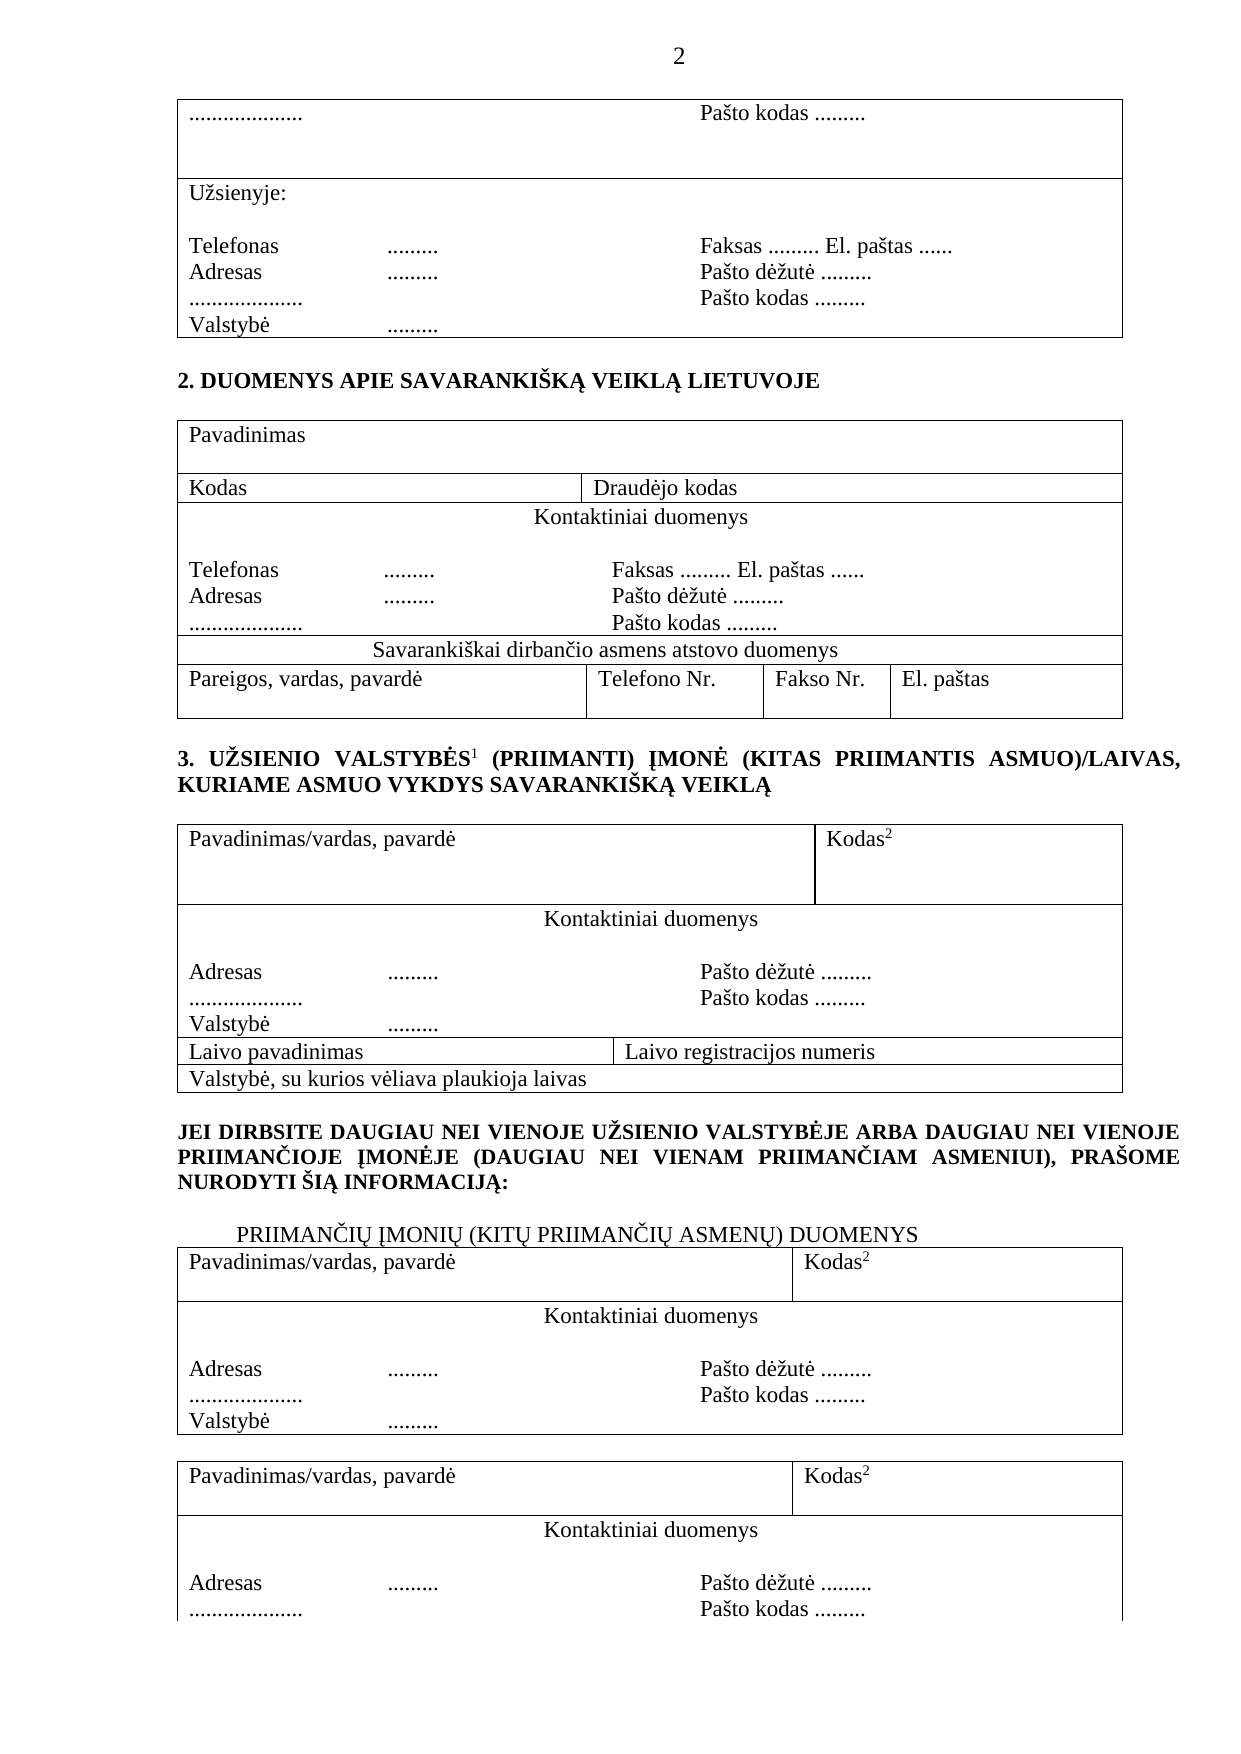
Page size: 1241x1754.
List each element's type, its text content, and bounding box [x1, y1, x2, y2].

table_cell Fakso Nr. [764, 665, 890, 717]
table_cell Pašto kodas ......... [600, 609, 1122, 635]
table_cell Pašto kodas ......... [689, 984, 1122, 1010]
table_cell [178, 931, 376, 958]
table_cell [689, 1543, 1122, 1569]
text 3. Užsienio VALSTYBĖS1 (priimanti) ĮMONĖ (kitas priimantis asmuo)/LAIVAS, kuriame asmuo vykdys savarankišką veiklą [177, 745, 1181, 797]
table_cell [689, 1408, 1122, 1434]
table_cell [178, 1516, 376, 1542]
table_cell ......... [376, 232, 688, 258]
table_cell Užsienyje: [178, 179, 376, 232]
table_cell [689, 311, 1122, 337]
table_cell Pašto dėžutė ......... [600, 582, 1122, 608]
table_cell [178, 1302, 376, 1328]
table_header Kodas2 [793, 1248, 1122, 1301]
table_cell Pašto kodas ......... [689, 1381, 1122, 1407]
table_cell Pašto dėžutė ......... [689, 258, 1122, 284]
table_cell Faksas ......... El. paštas ...... [600, 556, 1122, 582]
table_cell Kontaktiniai duomenys [376, 1516, 926, 1542]
table_cell Telefonas [178, 556, 372, 582]
table_cell ......... [376, 1569, 688, 1595]
table_header Pavadinimas/vardas, pavardė [178, 825, 814, 904]
table_cell .................... [178, 984, 651, 1010]
table_cell [689, 1329, 1122, 1355]
table_cell .................... [178, 609, 520, 635]
table_cell [1060, 636, 1087, 664]
table_cell [1087, 636, 1122, 664]
table_cell Pareigos, vardas, pavardė [178, 665, 586, 717]
table_cell [376, 1543, 688, 1569]
table_cell [926, 905, 1122, 931]
table_cell .................... [178, 284, 651, 311]
table_cell ......... [376, 1355, 688, 1381]
table_cell [376, 179, 688, 232]
table_cell Adresas [178, 1355, 376, 1381]
table_cell [926, 1302, 1122, 1328]
table_header Kodas2 [793, 1462, 1122, 1515]
table_cell ......... [376, 1408, 688, 1434]
table_cell Laivo pavadinimas [178, 1038, 613, 1064]
table_cell [178, 530, 372, 556]
text Priimančių įmonių (kitų priimančių asmenų) duomenys [177, 1221, 1181, 1247]
table_cell [651, 284, 688, 311]
table_cell Draudėjo kodas [582, 474, 1122, 502]
table_cell Laivo registracijos numeris [614, 1038, 1122, 1064]
table_cell Pašto kodas ......... [689, 284, 1122, 311]
table_cell Pašto dėžutė ......... [689, 958, 1122, 984]
table_cell .................... [178, 100, 651, 178]
table_cell Kontaktiniai duomenys [376, 1302, 926, 1328]
table_header Pavadinimas/vardas, pavardė [178, 1248, 792, 1301]
table_cell Valstybė [178, 311, 376, 337]
table_cell Adresas [178, 958, 376, 984]
table_cell Pašto kodas ......... [689, 1595, 1122, 1621]
text jei dirbsite daugiau nei vienoje užsienio valstybėje arba daugiau nei vienoje PRIIMANČIOJE ĮMONĖJE (DAUGIAU NEI VIENAM PRIIMANČIAM ASMENIUI), PRAŠOME NURODYTI ŠIĄ INFORMACIJĄ: [177, 1119, 1181, 1194]
table_cell [651, 1381, 688, 1407]
table_cell [376, 931, 688, 958]
table_cell .................... [178, 1381, 651, 1407]
table_cell [926, 1516, 1122, 1542]
table_cell [689, 1010, 1122, 1037]
table_cell ......... [372, 556, 600, 582]
table_cell [178, 503, 372, 529]
table_cell [178, 905, 376, 931]
table_cell ......... [376, 311, 688, 337]
table_cell Adresas [178, 1569, 376, 1595]
table_cell Telefonas [178, 232, 376, 258]
table_cell Telefono Nr. [587, 665, 763, 717]
table_cell [1089, 1065, 1122, 1092]
table_cell [664, 1595, 688, 1621]
table_cell .................... [178, 1595, 663, 1621]
table_cell [178, 1543, 376, 1569]
table_cell Valstybė [178, 1010, 376, 1037]
table_cell Valstybė [178, 1408, 376, 1434]
table_cell Savarankiškai dirbančio asmens atstovo duomenys [178, 636, 1033, 664]
table_cell ......... [376, 258, 688, 284]
table_cell Kontaktiniai duomenys [376, 905, 926, 931]
table_cell [651, 100, 688, 178]
table_cell [651, 984, 688, 1010]
table_cell [689, 931, 1122, 958]
table_cell Pašto kodas ......... [689, 100, 1122, 178]
table_cell [520, 609, 600, 635]
table_cell [910, 503, 1122, 529]
table_cell Faksas ......... El. paštas ...... [689, 232, 1122, 258]
table_cell Pašto dėžutė ......... [689, 1569, 1122, 1595]
table_cell El. paštas [891, 665, 1122, 717]
table_cell ......... [376, 958, 688, 984]
text 2. duomenys apie savarankišką veiklą lietuvoje [177, 367, 1181, 393]
table_cell ......... [372, 582, 600, 608]
table_cell Adresas [178, 582, 372, 608]
table_cell [178, 1329, 376, 1355]
table_header Kodas2 [816, 825, 1122, 904]
table_cell Kodas [178, 474, 581, 502]
table_cell ......... [376, 1010, 688, 1037]
table_cell Pašto dėžutė ......... [689, 1355, 1122, 1381]
table_cell Adresas [178, 258, 376, 284]
table_cell [1034, 636, 1060, 664]
table_cell Valstybė, su kurios vėliava plaukioja laivas [178, 1065, 1088, 1092]
table_cell [372, 530, 600, 556]
table_cell [600, 530, 1122, 556]
table_header Pavadinimas [178, 421, 1122, 473]
table_cell [689, 179, 1122, 232]
table_cell [376, 1329, 688, 1355]
table_cell Kontaktiniai duomenys [372, 503, 910, 529]
table_header Pavadinimas/vardas, pavardė [178, 1462, 792, 1515]
